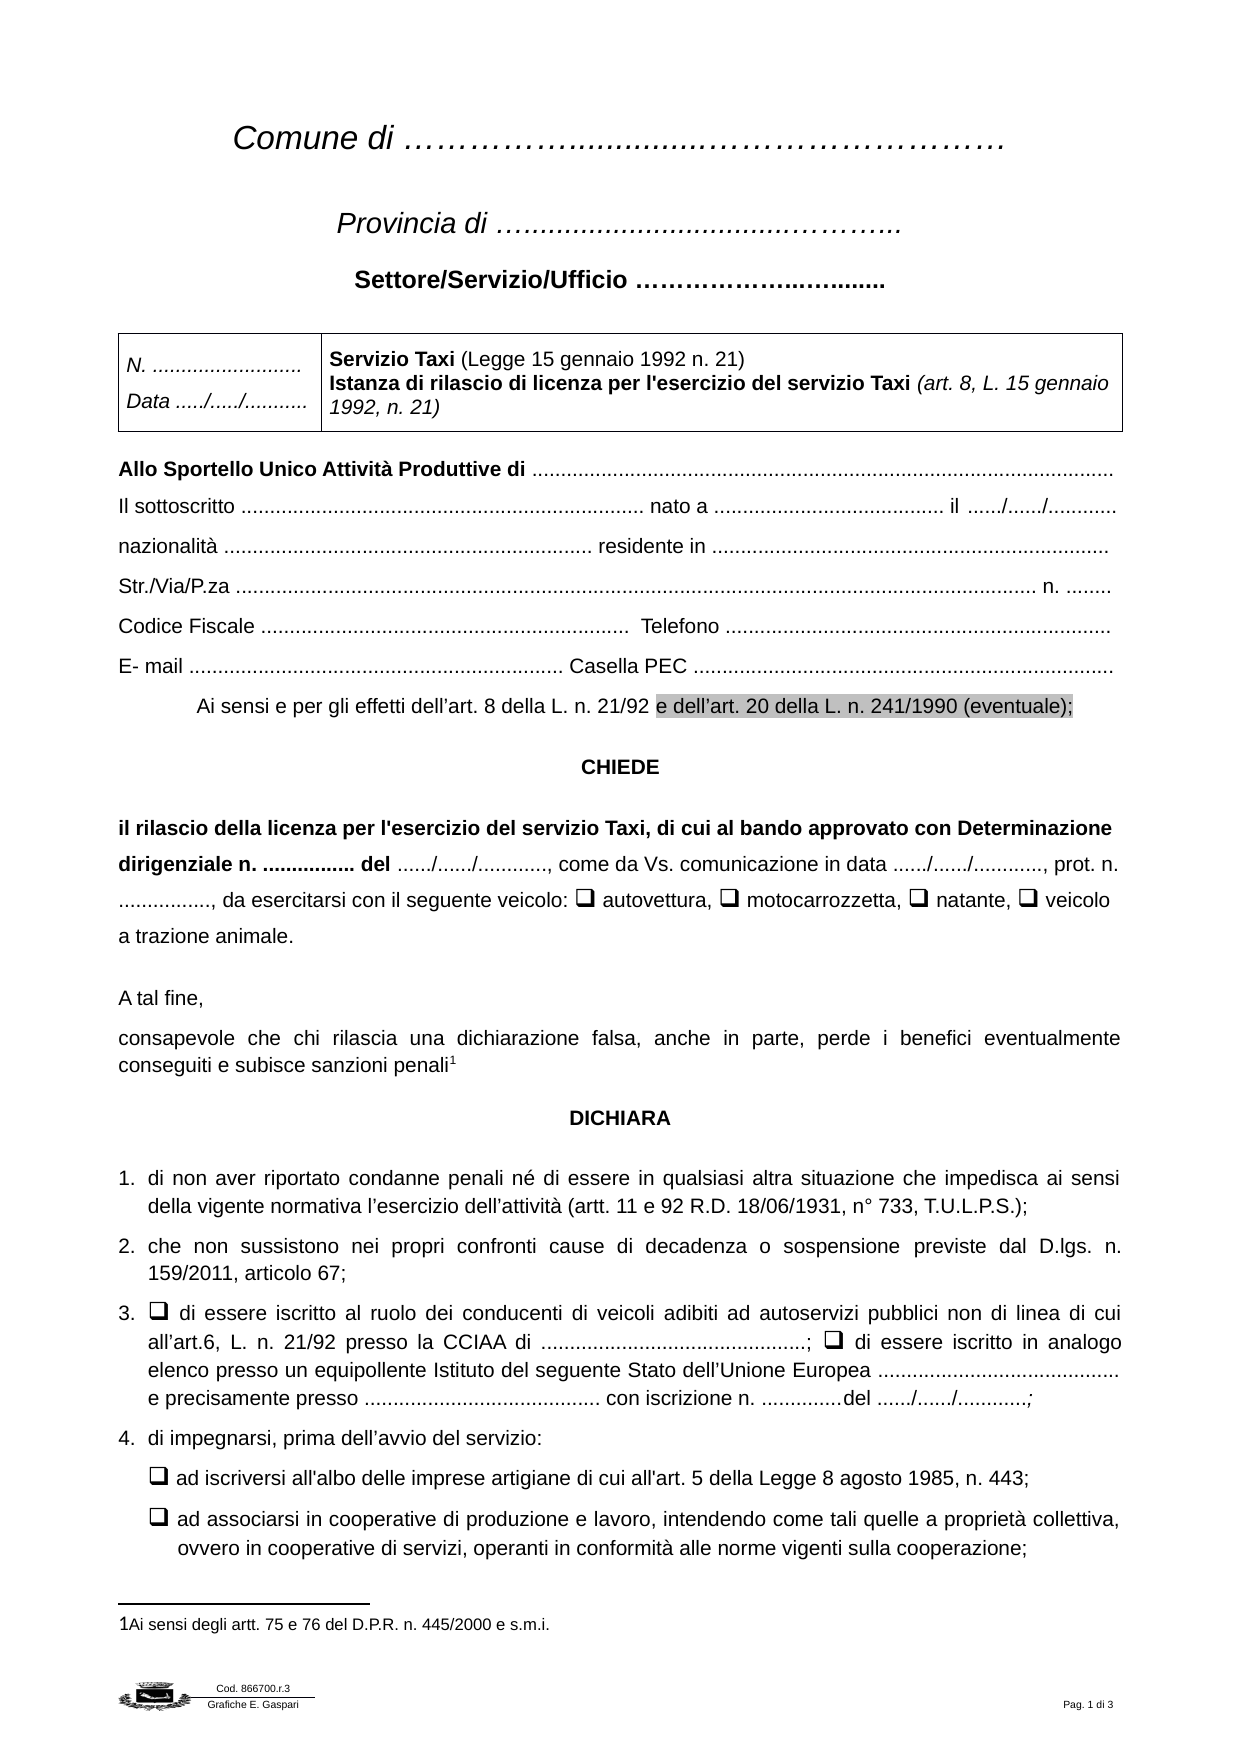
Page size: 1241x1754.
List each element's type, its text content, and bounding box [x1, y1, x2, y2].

text Ai sensi degli artt. 75 e 76 del D.P.R. n. 445/2000 e s.m.i. [118, 1610, 1122, 1636]
text A tal fine, [118, 985, 1122, 1009]
text  ad iscriversi all'albo delle imprese artigiane di cui all'art. 5 della Legge 8 agosto 1985, n. 443; [148, 1466, 1122, 1491]
list che non sussistono nei propri confronti cause di decadenza o sospensione previste dal D.lgs. n. 159/2011, articolo 67; [118, 1234, 1122, 1285]
subtitle il rilascio della licenza per l'esercizio del servizio Taxi, di cui al bando approvato con Determinazione dirigenziale n. ................ del ....../....../............, come da Vs. comunicazione in data ....../....../............, prot. n. ................, da esercitarsi con il seguente veicolo:  autovettura,  motocarrozzetta,  natante,  veicolo a trazione animale. [118, 816, 1122, 948]
table_header N. .......................... Data ...../...../........... [119, 334, 321, 431]
list di non aver riportato condanne penali né di essere in qualsiasi altra situazione che impedisca ai sensi della vigente normativa l’esercizio dell’attività (artt. 11 e 92 R.D. 18/06/1931, n° 733, T.U.L.P.S.); [118, 1166, 1122, 1218]
text Allo Sportello Unico Attività Produttive di ..................................................................................................... [118, 457, 1122, 481]
text Settore/Servizio/Ufficio ………………...…........ [118, 265, 1122, 294]
subtitle  di essere iscritto al ruolo dei conducenti di veicoli adibiti ad autoservizi pubblici non di linea di cui all’art.6, L. n. 21/92 presso la CCIAA di ..............................................;  di essere iscritto in analogo elenco presso un equipollente Istituto del seguente Stato dell’Unione Europea .......................................... e precisamente presso ......................................... con iscrizione n. ..............del ....../....../............; [118, 1301, 1122, 1410]
table_header Servizio Taxi (Legge 15 gennaio 1992 n. 21) Istanza di rilascio di licenza per l'esercizio del servizio Taxi (art. 8, L. 15 gennaio 1992, n. 21) [322, 334, 1122, 431]
text consapevole che chi rilascia una dichiarazione falsa, anche in parte, perde i benefici eventualmente conseguiti e subisce sanzioni penali [118, 1025, 1122, 1077]
text Codice Fiscale ................................................................ Telefono ................................................................... [118, 614, 1122, 638]
text E- mail ................................................................. Casella PEC ......................................................................... [118, 654, 1122, 678]
list di impegnarsi, prima dell’avvio del servizio: [118, 1426, 1122, 1450]
text Str./Via/P.za ........................................................................................................................................... n. ........ [118, 574, 1122, 598]
text Il sottoscritto ...................................................................... nato a ........................................ il ....../....../............ [118, 494, 1122, 518]
subtitle DICHIARA [118, 1105, 1122, 1129]
text  ad associarsi in cooperative di produzione e lavoro, intendendo come tali quelle a proprietà collettiva, ovvero in cooperative di servizi, operanti in conformità alle norme vigenti sulla cooperazione; [148, 1507, 1122, 1559]
text nazionalità ................................................................ residente in ..................................................................... [118, 534, 1122, 558]
text Comune di ……………...............……………………… [118, 118, 1122, 157]
text Provincia di ….................................………... [118, 207, 1122, 240]
text Ai sensi e per gli effetti dell’art. 8 della L. n. 21/92 e dell’art. 20 della L. n. 241/1990 (eventuale); [118, 694, 1122, 718]
subtitle CHIEDE [118, 754, 1122, 778]
